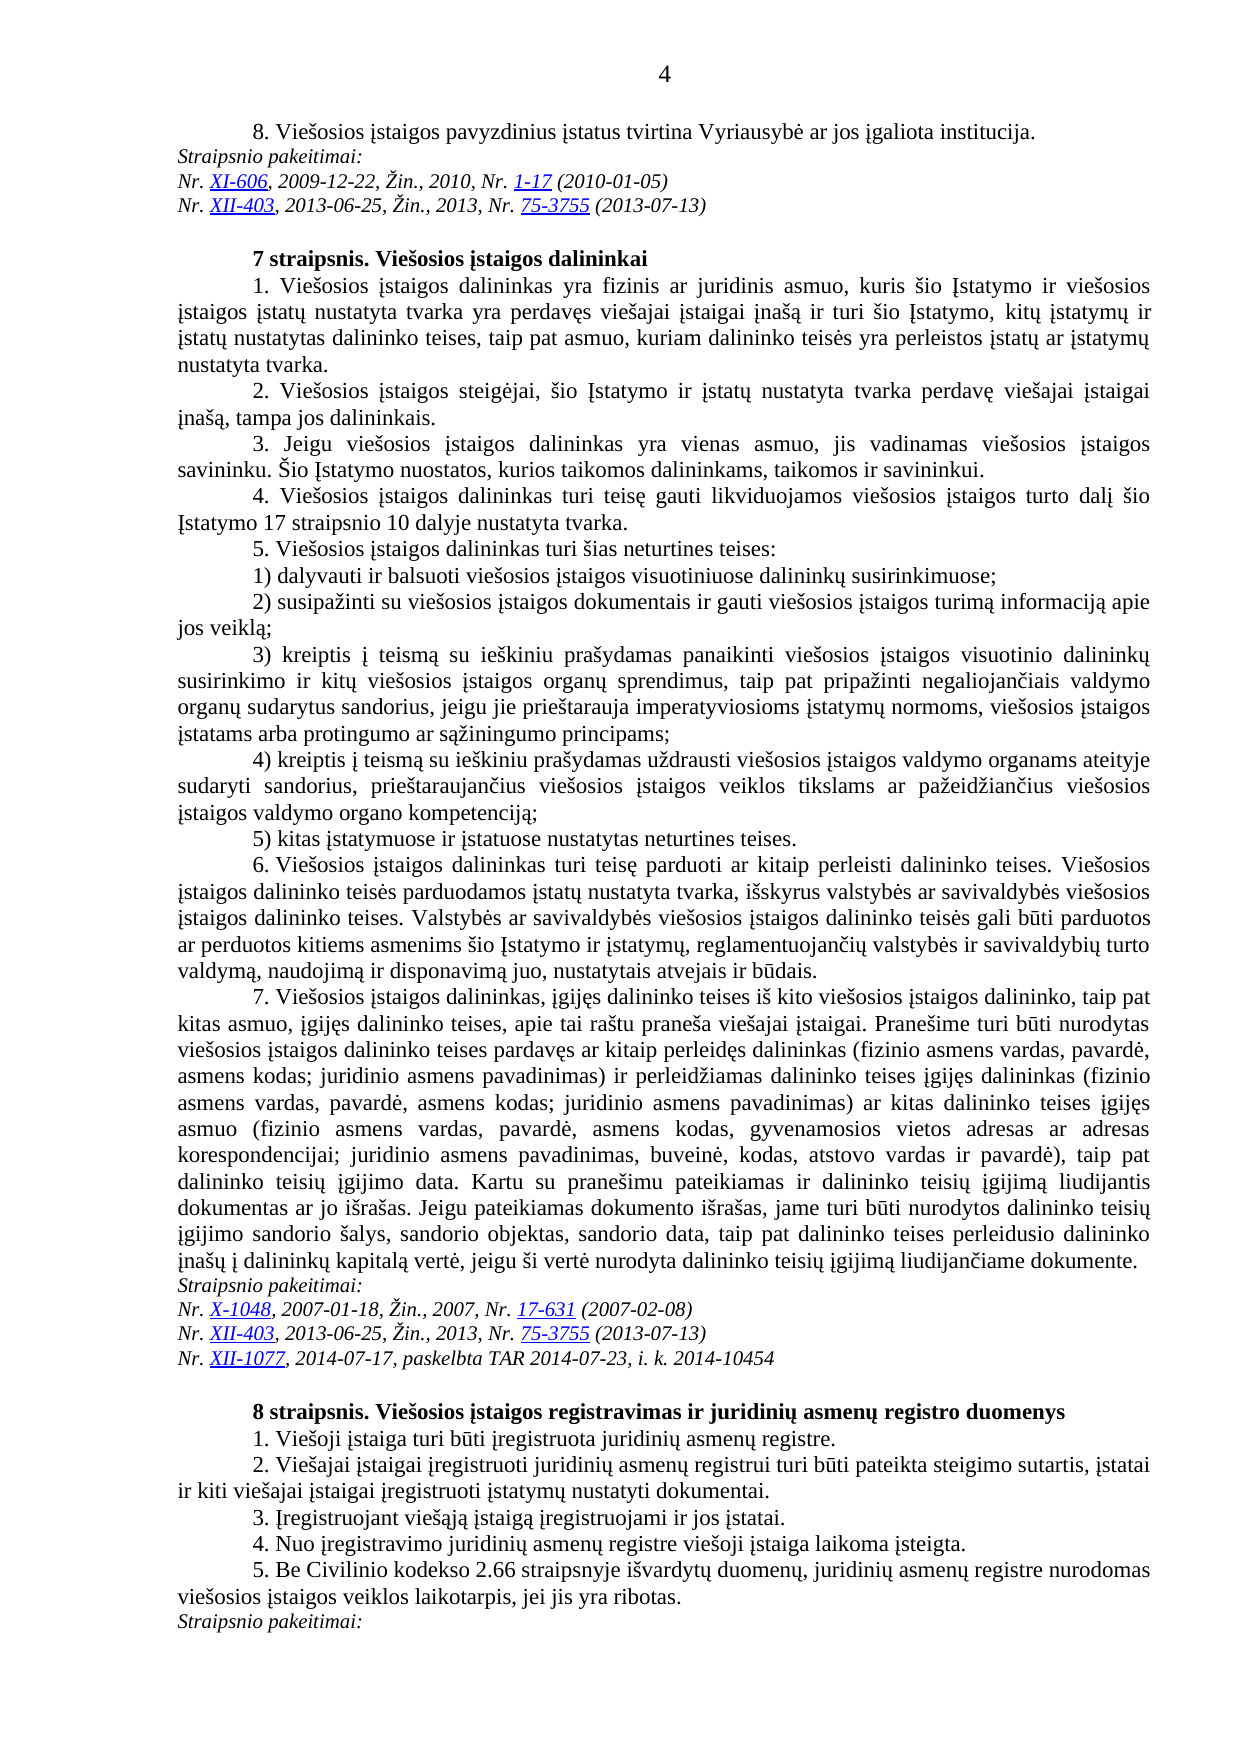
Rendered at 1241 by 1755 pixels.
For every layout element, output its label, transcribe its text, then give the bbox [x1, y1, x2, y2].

text 8. Viešosios įstaigos pavyzdinius įstatus tvirtina Vyriausybė ar jos įgaliota institucija. [177, 118, 1152, 144]
text 6. Viešosios įstaigos dalininkas turi teisę parduoti ar kitaip perleisti dalininko teises. Viešosios įstaigos dalininko teisės parduodamos įstatų nustatyta tvarka, išskyrus valstybės ar savivaldybės viešosios įstaigos dalininko teises. Valstybės ar savivaldybės viešosios įstaigos dalininko teisės gali būti parduotos ar perduotos kitiems asmenims šio Įstatymo ir įstatymų, reglamentuojančių valstybės ir savivaldybių turto valdymą, naudojimą ir disponavimą juo, nustatytais atvejais ir būdais. [177, 852, 1152, 983]
text 5. Be Civilinio kodekso 2.66 straipsnyje išvardytų duomenų, juridinių asmenų registre nurodomas viešosios įstaigos veiklos laikotarpis, jei jis yra ribotas. [177, 1556, 1152, 1609]
text 5) kitas įstatymuose ir įstatuose nustatytas neturtines teises. [177, 825, 1152, 852]
text 7. Viešosios įstaigos dalininkas, įgijęs dalininko teises iš kito viešosios įstaigos dalininko, taip pat kitas asmuo, įgijęs dalininko teises, apie tai raštu praneša viešajai įstaigai. Pranešime turi būti nurodytas viešosios įstaigos dalininko teises pardavęs ar kitaip perleidęs dalininkas (fizinio asmens vardas, pavardė, asmens kodas; juridinio asmens pavadinimas) ir perleidžiamas dalininko teises įgijęs dalininkas (fizinio asmens vardas, pavardė, asmens kodas; juridinio asmens pavadinimas) ar kitas dalininko teises įgijęs asmuo (fizinio asmens vardas, pavardė, asmens kodas, gyvenamosios vietos adresas ar adresas korespondencijai; juridinio asmens pavadinimas, buveinė, kodas, atstovo vardas ir pavardė), taip pat dalininko teisių įgijimo data. Kartu su pranešimu pateikiamas ir dalininko teisių įgijimą liudijantis dokumentas ar jo išrašas. Jeigu pateikiamas dokumento išrašas, jame turi būti nurodytos dalininko teisių įgijimo sandorio šalys, sandorio objektas, sandorio data, taip pat dalininko teises perleidusio dalininko įnašų į dalininkų kapitalą vertė, jeigu ši vertė nurodyta dalininko teisių įgijimą liudijančiame dokumente. [177, 983, 1152, 1273]
text 1) dalyvauti ir balsuoti viešosios įstaigos visuotiniuose dalininkų susirinkimuose; [177, 562, 1152, 588]
text 2. Viešajai įstaigai įregistruoti juridinių asmenų registrui turi būti pateikta steigimo sutartis, įstatai ir kiti viešajai įstaigai įregistruoti įstatymų nustatyti dokumentai. [177, 1451, 1152, 1504]
text Nr. XII-403, 2013-06-25, Žin., 2013, Nr. 75-3755 (2013-07-13) [177, 1321, 1152, 1345]
text 3. Įregistruojant viešąją įstaigą įregistruojami ir jos įstatai. [177, 1504, 1152, 1530]
text 8 straipsnis. Viešosios įstaigos registravimas ir juridinių asmenų registro duomenys [252, 1398, 1152, 1424]
text Nr. XI-606, 2009-12-22, Žin., 2010, Nr. 1-17 (2010-01-05) [177, 168, 1152, 193]
text 4. Viešosios įstaigos dalininkas turi teisę gauti likviduojamos viešosios įstaigos turto dalį šio Įstatymo 17 straipsnio 10 dalyje nustatyta tvarka. [177, 483, 1152, 535]
text 3) kreiptis į teismą su ieškiniu prašydamas panaikinti viešosios įstaigos visuotinio dalininkų susirinkimo ir kitų viešosios įstaigos organų sprendimus, taip pat pripažinti negaliojančiais valdymo organų sudarytus sandorius, jeigu jie prieštarauja imperatyviosioms įstatymų normoms, viešosios įstaigos įstatams arba protingumo ar sąžiningumo principams; [177, 641, 1152, 746]
text 3. Jeigu viešosios įstaigos dalininkas yra vienas asmuo, jis vadinamas viešosios įstaigos savininku. Šio Įstatymo nuostatos, kurios taikomos dalininkams, taikomos ir savininkui. [177, 430, 1152, 483]
text Straipsnio pakeitimai: [177, 1609, 1152, 1633]
text 5. Viešosios įstaigos dalininkas turi šias neturtines teises: [177, 535, 1152, 562]
text 4) kreiptis į teismą su ieškiniu prašydamas uždrausti viešosios įstaigos valdymo organams ateityje sudaryti sandorius, prieštaraujančius viešosios įstaigos veiklos tikslams ar pažeidžiančius viešosios įstaigos valdymo organo kompetenciją; [177, 746, 1152, 825]
text 1. Viešosios įstaigos dalininkas yra fizinis ar juridinis asmuo, kuris šio Įstatymo ir viešosios įstaigos įstatų nustatyta tvarka yra perdavęs viešajai įstaigai įnašą ir turi šio Įstatymo, kitų įstatymų ir įstatų nustatytas dalininko teises, taip pat asmuo, kuriam dalininko teisės yra perleistos įstatų ar įstatymų nustatyta tvarka. [177, 272, 1152, 377]
text 4. Nuo įregistravimo juridinių asmenų registre viešoji įstaiga laikoma įsteigta. [177, 1530, 1152, 1556]
text 1. Viešoji įstaiga turi būti įregistruota juridinių asmenų registre. [177, 1424, 1152, 1451]
text 2. Viešosios įstaigos steigėjai, šio Įstatymo ir įstatų nustatyta tvarka perdavę viešajai įstaigai įnašą, tampa jos dalininkais. [177, 377, 1152, 430]
text 2) susipažinti su viešosios įstaigos dokumentais ir gauti viešosios įstaigos turimą informaciją apie jos veiklą; [177, 588, 1152, 641]
text 7 straipsnis. Viešosios įstaigos dalininkai [177, 245, 1152, 272]
text Straipsnio pakeitimai: [177, 1273, 1152, 1297]
text Nr. X-1048, 2007-01-18, Žin., 2007, Nr. 17-631 (2007-02-08) [177, 1297, 1152, 1321]
text Nr. XII-1077, 2014-07-17, paskelbta TAR 2014-07-23, i. k. 2014-10454 [177, 1345, 1152, 1369]
text Nr. XII-403, 2013-06-25, Žin., 2013, Nr. 75-3755 (2013-07-13) [177, 193, 1152, 217]
text Straipsnio pakeitimai: [177, 144, 1152, 168]
